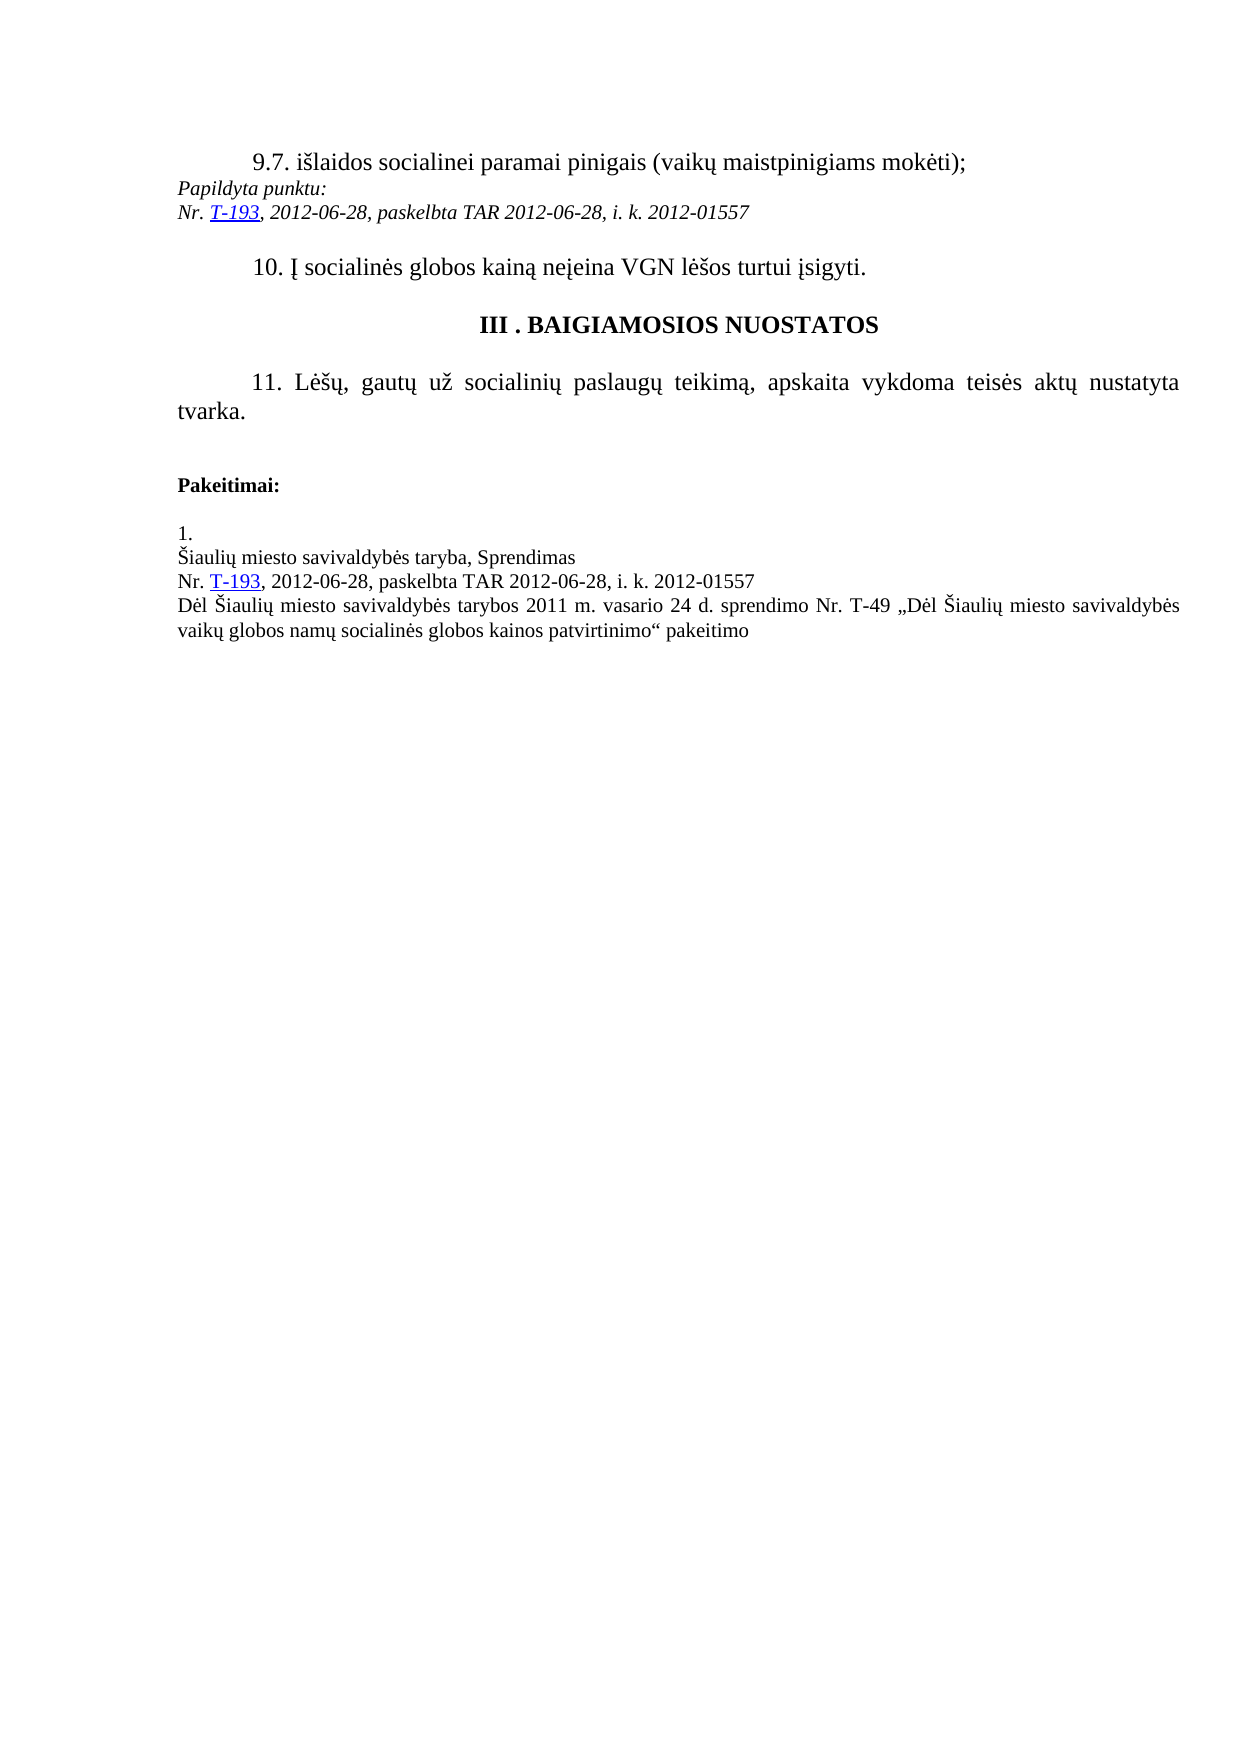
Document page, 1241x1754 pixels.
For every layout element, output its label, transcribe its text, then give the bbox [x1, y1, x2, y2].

text Pakeitimai: [177, 473, 1181, 497]
text Dėl Šiaulių miesto savivaldybės tarybos 2011 m. vasario 24 d. sprendimo Nr. T-49 „Dėl Šiaulių miesto savivaldybės vaikų globos namų socialinės globos kainos patvirtinimo“ pakeitimo [177, 593, 1181, 642]
text 10. Į socialinės globos kainą neįeina VGN lėšos turtui įsigyti. [177, 252, 1181, 281]
text Nr. T-193, 2012-06-28, paskelbta TAR 2012-06-28, i. k. 2012-01557 [177, 200, 1181, 224]
text III . BAIGIAMOSIOS NUOSTATOS [177, 310, 1181, 339]
text Šiaulių miesto savivaldybės taryba, Sprendimas [177, 545, 1181, 569]
text 1. [177, 521, 1181, 545]
text Nr. T-193, 2012-06-28, paskelbta TAR 2012-06-28, i. k. 2012-01557 [177, 569, 1181, 593]
text 9.7. išlaidos socialinei paramai pinigais (vaikų maistpinigiams mokėti); [177, 147, 1181, 176]
text Papildyta punktu: [177, 176, 1181, 200]
text 11. Lėšų, gautų už socialinių paslaugų teikimą, apskaita vykdoma teisės aktų nustatyta tvarka. [177, 367, 1181, 425]
